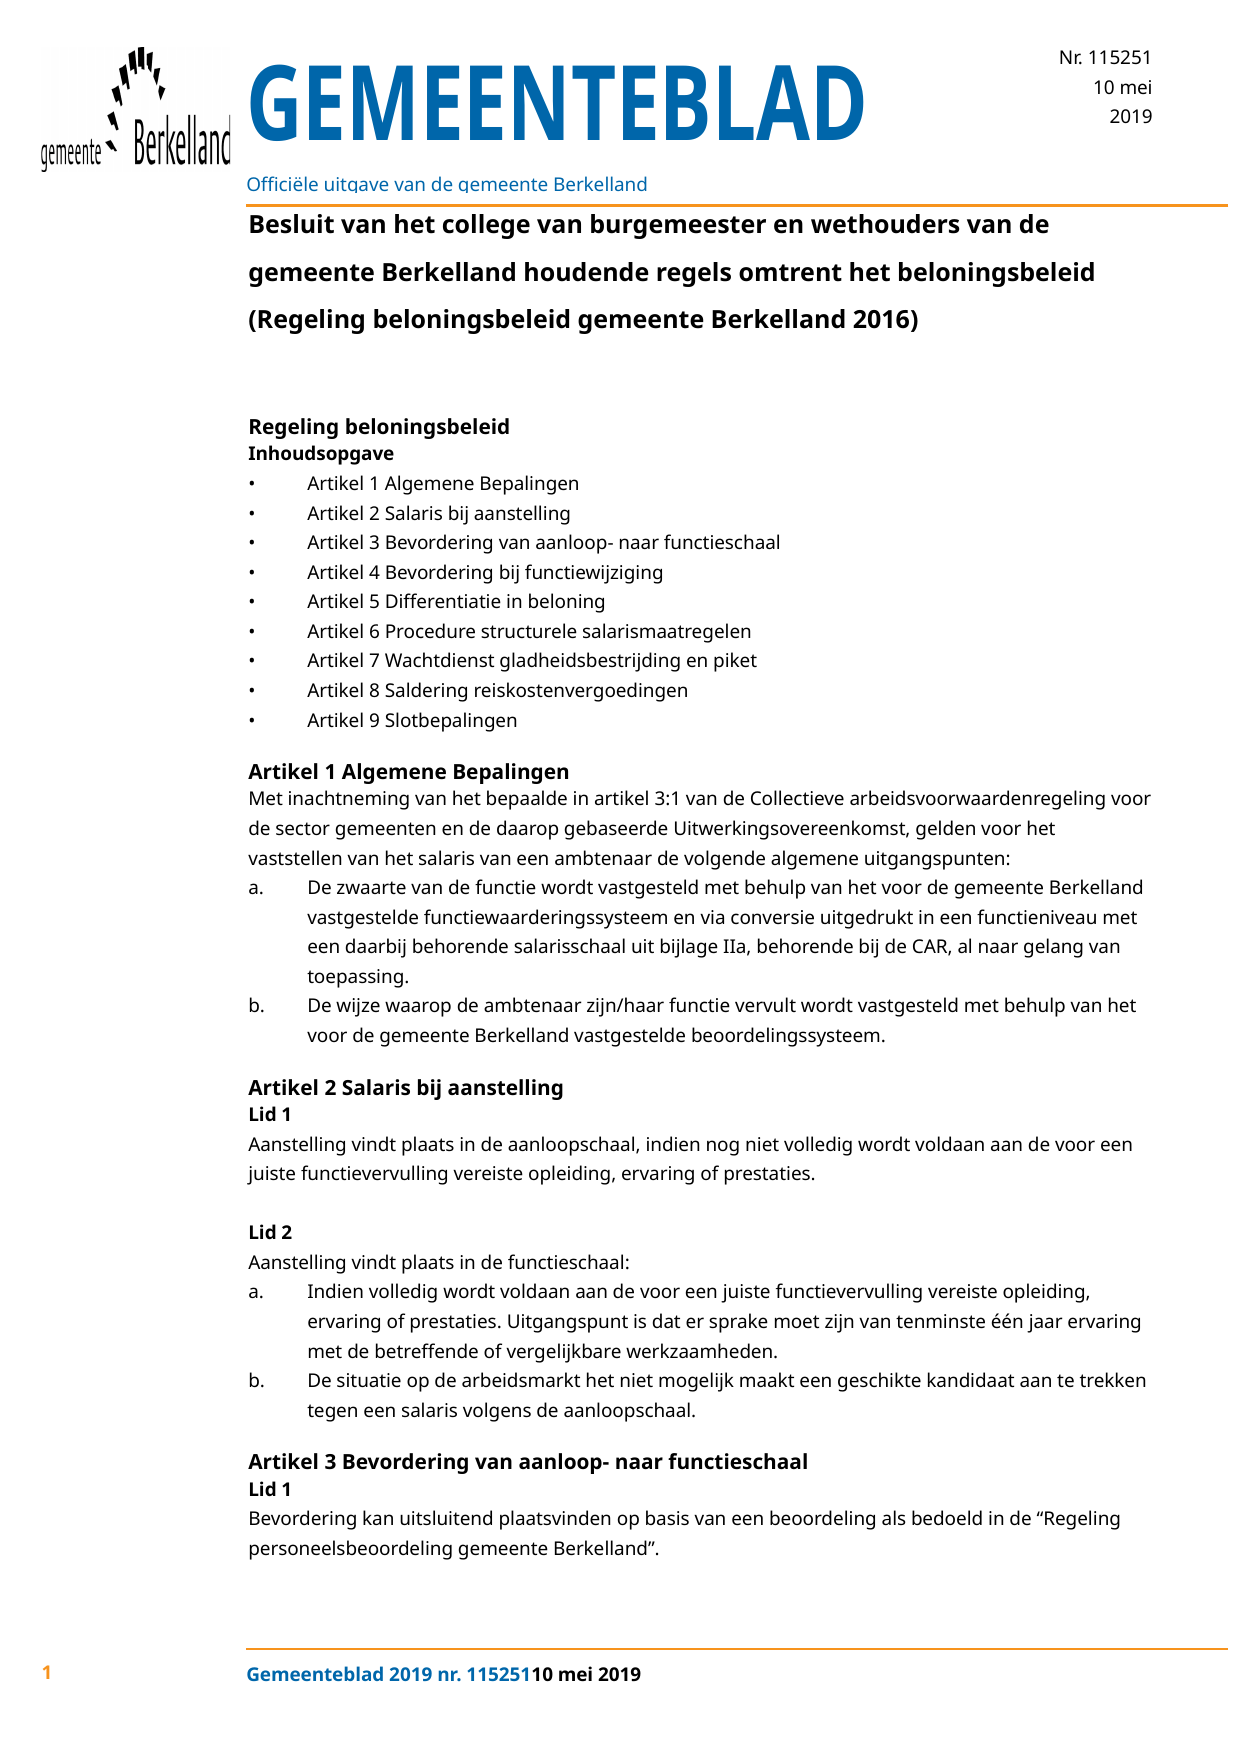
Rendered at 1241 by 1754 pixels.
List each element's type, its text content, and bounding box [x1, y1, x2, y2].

text Besluit van het college van burgemeester en wethouders van de gemeente Berkelland houdende regels omtrent het beloningsbeleid (Regeling beloningsbeleid gemeente Berkelland 2016) [248, 207, 1152, 336]
text Inhoudsopgave [248, 441, 1152, 466]
text Bevordering kan uitsluitend plaatsvinden op basis van een beoordeling als bedoeld in de “Regeling personeelsbeoordeling gemeente Berkelland”. [248, 1505, 1152, 1561]
text Lid 1 [248, 1101, 1152, 1127]
text Aanstelling vindt plaats in de aanloopschaal, indien nog niet volledig wordt voldaan aan de voor een juiste functievervulling vereiste opleiding, ervaring of prestaties. [248, 1131, 1152, 1186]
text Lid 2 [248, 1219, 1152, 1245]
list Artikel 7 Wachtdienst gladheidsbestrijding en piket [248, 648, 1152, 673]
list De situatie op de arbeidsmarkt het niet mogelijk maakt een geschikte kandidaat aan te trekken tegen een salaris volgens de aanloopschaal. [248, 1367, 1152, 1423]
list Artikel 2 Salaris bij aanstelling [248, 500, 1152, 525]
text Artikel 1 Algemene Bepalingen [248, 757, 1152, 786]
list Artikel 8 Saldering reiskostenvergoedingen [248, 677, 1152, 703]
text Met inachtneming van het bepaalde in artikel 3:1 van de Collectieve arbeidsvoorwaardenregeling voor de sector gemeenten en de daarop gebaseerde Uitwerkingsovereenkomst, gelden voor het vaststellen van het salaris van een ambtenaar de volgende algemene uitgangspunten: [248, 786, 1152, 871]
list De zwaarte van de functie wordt vastgesteld met behulp van het voor de gemeente Berkelland vastgestelde functiewaarderingssysteem en via conversie uitgedrukt in een functieniveau met een daarbij behorende salarisschaal uit bijlage IIa, behorende bij de CAR, al naar gelang van toepassing. [248, 874, 1152, 989]
list Indien volledig wordt voldaan aan de voor een juiste functievervulling vereiste opleiding, ervaring of prestaties. Uitgangspunt is dat er sprake moet zijn van tenminste één jaar ervaring met de betreffende of vergelijkbare werkzaamheden. [248, 1279, 1152, 1363]
picture [41, 47, 231, 172]
list Artikel 9 Slotbepalingen [248, 707, 1152, 732]
text Artikel 3 Bevordering van aanloop- naar functieschaal [248, 1447, 1152, 1476]
list Artikel 5 Differentiatie in beloning [248, 588, 1152, 614]
list De wijze waarop de ambtenaar zijn/haar functie vervult wordt vastgesteld met behulp van het voor de gemeente Berkelland vastgestelde beoordelingssysteem. [248, 993, 1152, 1048]
list Artikel 6 Procedure structurele salarismaatregelen [248, 618, 1152, 644]
text Artikel 2 Salaris bij aanstelling [248, 1073, 1152, 1101]
text Aanstelling vindt plaats in de functieschaal: [248, 1249, 1152, 1275]
text Regeling beloningsbeleid [248, 412, 1152, 441]
list Artikel 3 Bevordering van aanloop- naar functieschaal [248, 529, 1152, 555]
list Artikel 1 Algemene Bepalingen [248, 470, 1152, 496]
text Lid 1 [248, 1476, 1152, 1502]
list Artikel 4 Bevordering bij functiewijziging [248, 559, 1152, 584]
